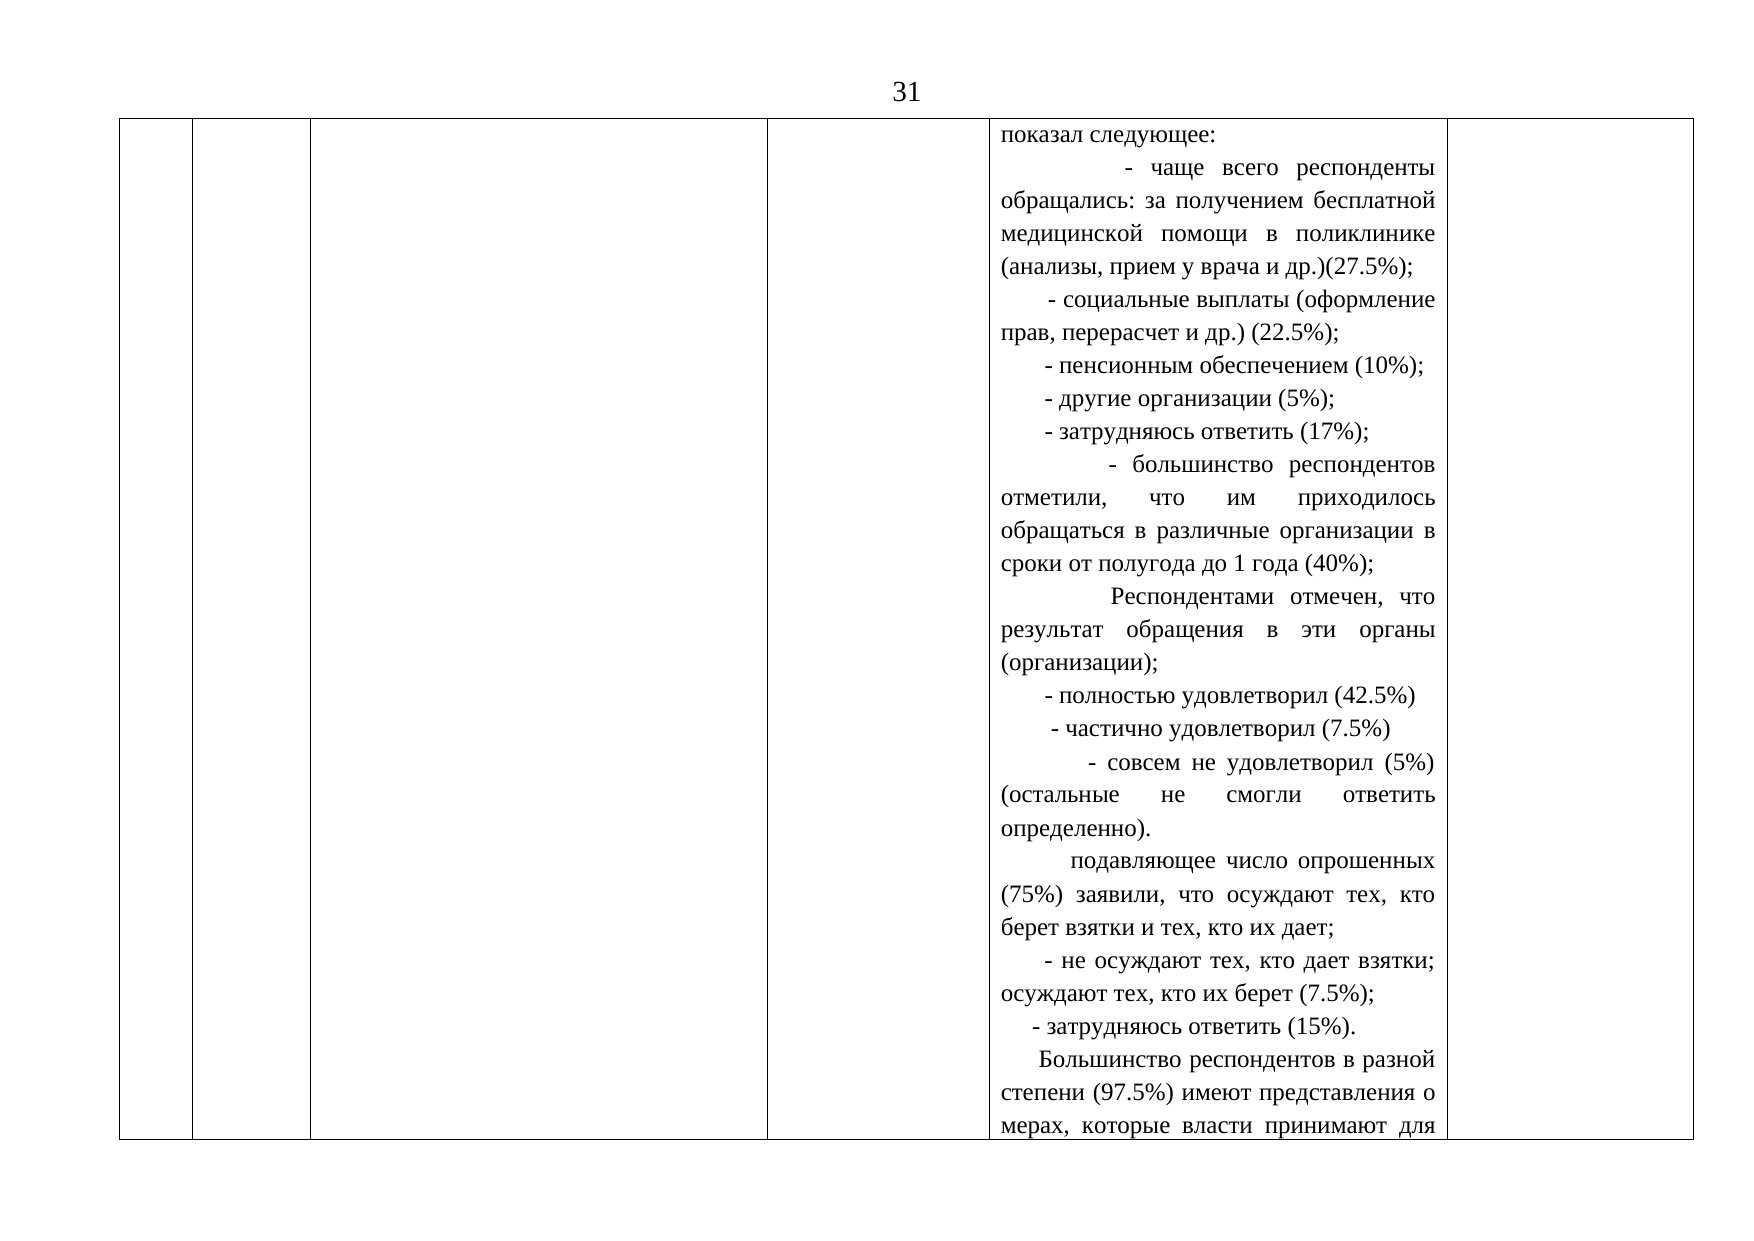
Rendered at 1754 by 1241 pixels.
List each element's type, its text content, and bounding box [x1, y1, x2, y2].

table_cell показал следующее: - чаще всего респонденты обращались: за получением бесплатной медицинской помощи в поликлинике (анализы, прием у врача и др.)(27.5%); - социальные выплаты (оформление прав, перерасчет и др.) (22.5%); - пенсионным обеспечением (10%); - другие организации (5%); - затрудняюсь ответить (17%); - большинство респондентов отметили, что им приходилось обращаться в различные организации в сроки от полугода до 1 года (40%); Респондентами отмечен, что результат обращения в эти органы (организации); - полностью удовлетворил (42.5%) - частично удовлетворил (7.5%) - совсем не удовлетворил (5%) (остальные не смогли ответить определенно). подавляющее число опрошенных (75%) заявили, что осуждают тех, кто берет взятки и тех, кто их дает; - не осуждают тех, кто дает взятки; осуждают тех, кто их берет (7.5%); - затрудняюсь ответить (15%). Большинство респондентов в разной степени (97.5%) имеют представления о мерах, которые власти принимают для [990, 119, 1447, 1138]
table_cell [768, 119, 989, 1138]
table_cell [120, 119, 192, 1138]
table_cell [311, 119, 767, 1138]
table_cell [193, 119, 310, 1138]
table_cell [1448, 119, 1693, 1138]
